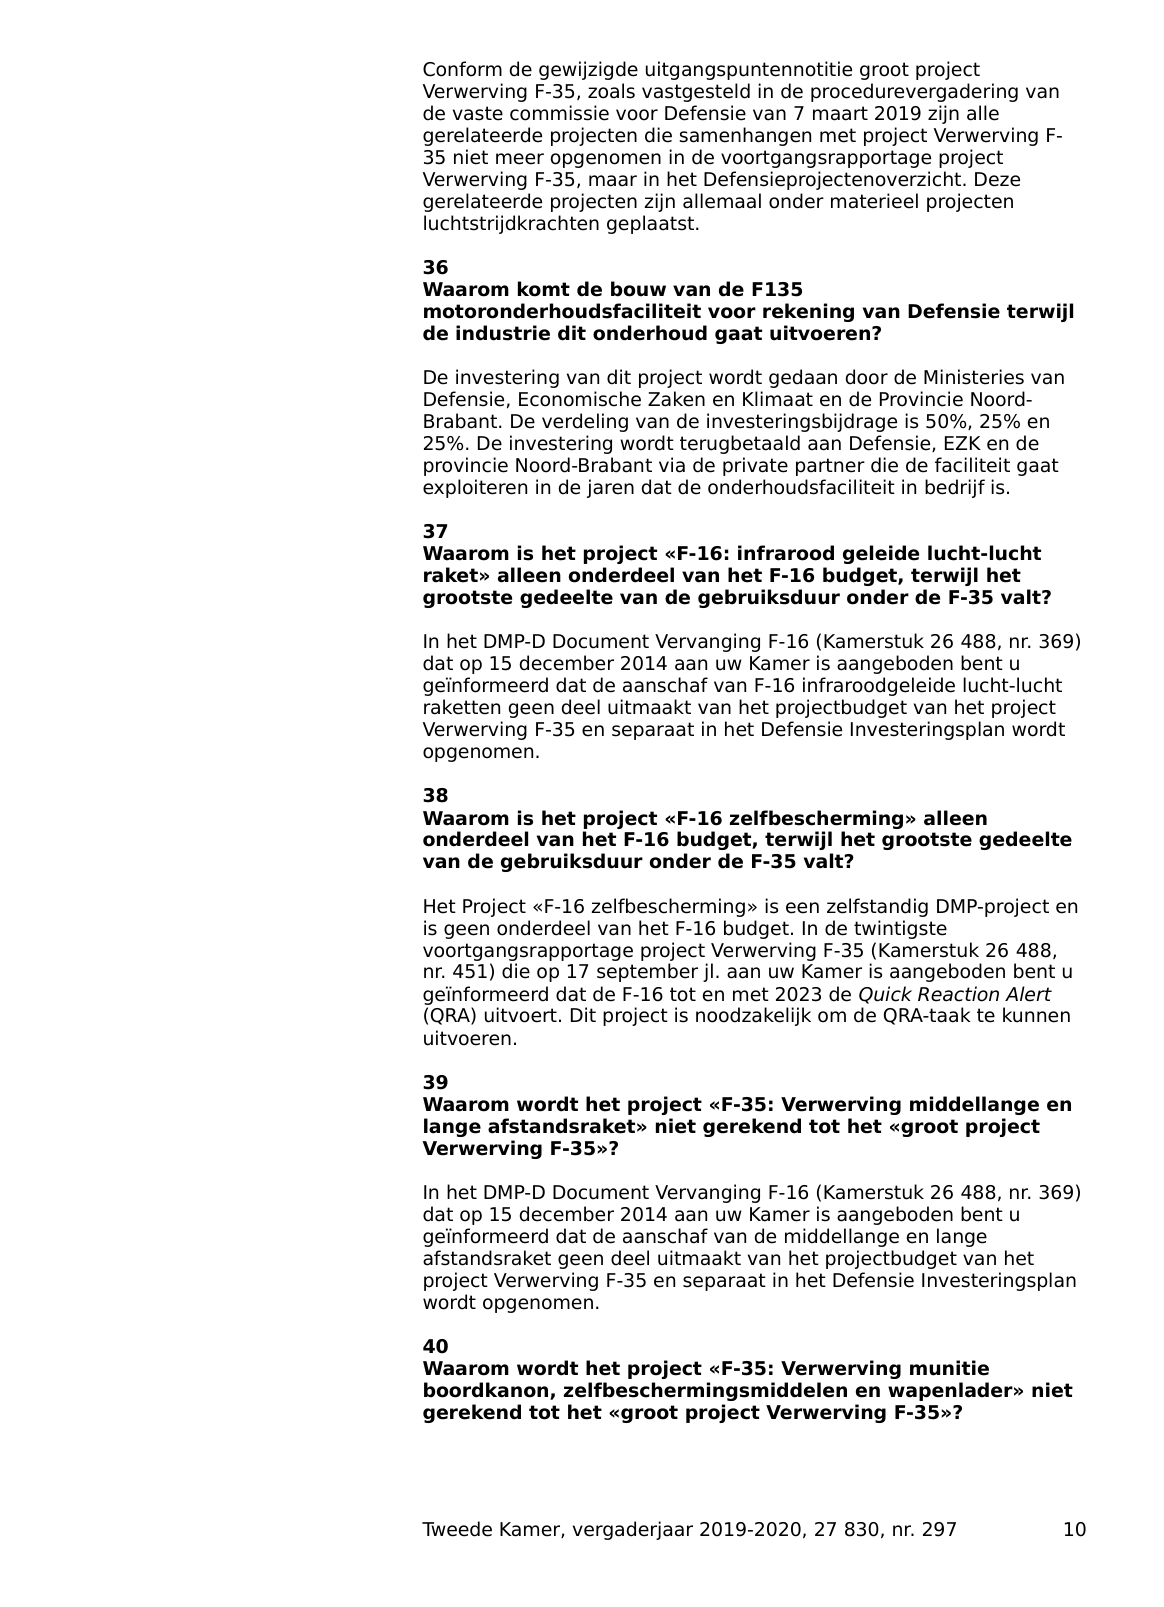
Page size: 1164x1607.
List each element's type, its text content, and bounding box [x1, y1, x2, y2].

text Waarom komt de bouw van de F135 motoronderhoudsfaciliteit voor rekening van Defensie terwijl de industrie dit onderhoud gaat uitvoeren? [422, 279, 1087, 345]
text 40 [422, 1336, 1087, 1358]
text 36 [422, 257, 1087, 279]
text In het DMP-D Document Vervanging F-16 (Kamerstuk 26 488, nr. 369) dat op 15 december 2014 aan uw Kamer is aangeboden bent u geïnformeerd dat de aanschaf van F-16 infraroodgeleide lucht-lucht raketten geen deel uitmaakt van het projectbudget van het project Verwerving F-35 en separaat in het Defensie Investeringsplan wordt opgenomen. [422, 631, 1087, 763]
text De investering van dit project wordt gedaan door de Ministeries van Defensie, Economische Zaken en Klimaat en de Provincie Noord-Brabant. De verdeling van de investeringsbijdrage is 50%, 25% en 25%. De investering wordt terugbetaald aan Defensie, EZK en de provincie Noord-Brabant via de private partner die de faciliteit gaat exploiteren in de jaren dat de onderhoudsfaciliteit in bedrijf is. [422, 367, 1087, 499]
text Het Project «F-16 zelfbescherming» is een zelfstandig DMP-project en is geen onderdeel van het F-16 budget. In de twintigste voortgangsrapportage project Verwerving F-35 (Kamerstuk 26 488, nr. 451) die op 17 september jl. aan uw Kamer is aangeboden bent u geïnformeerd dat de F-16 tot en met 2023 de Quick Reaction Alert (QRA) uitvoert. Dit project is noodzakelijk om de QRA-taak te kunnen uitvoeren. [422, 896, 1087, 1049]
text In het DMP-D Document Vervanging F-16 (Kamerstuk 26 488, nr. 369) dat op 15 december 2014 aan uw Kamer is aangeboden bent u geïnformeerd dat de aanschaf van de middellange en lange afstandsraket geen deel uitmaakt van het projectbudget van het project Verwerving F-35 en separaat in het Defensie Investeringsplan wordt opgenomen. [422, 1182, 1087, 1313]
text Waarom wordt het project «F-35: Verwerving middellange en lange afstandsraket» niet gerekend tot het «groot project Verwerving F-35»? [422, 1093, 1087, 1159]
text Waarom is het project «F-16: infrarood geleide lucht-lucht raket» alleen onderdeel van het F-16 budget, terwijl het grootste gedeelte van de gebruiksduur onder de F-35 valt? [422, 543, 1087, 609]
text 38 [422, 785, 1087, 807]
text 37 [422, 521, 1087, 543]
text 39 [422, 1072, 1087, 1093]
text Conform de gewijzigde uitgangspuntennotitie groot project Verwerving F-35, zoals vastgesteld in de procedurevergadering van de vaste commissie voor Defensie van 7 maart 2019 zijn alle gerelateerde projecten die samenhangen met project Verwerving F-35 niet meer opgenomen in de voortgangsrapportage project Verwerving F-35, maar in het Defensieprojectenoverzicht. Deze gerelateerde projecten zijn allemaal onder materieel projecten luchtstrijdkrachten geplaatst. [422, 59, 1087, 235]
text Waarom is het project «F-16 zelfbescherming» alleen onderdeel van het F-16 budget, terwijl het grootste gedeelte van de gebruiksduur onder de F-35 valt? [422, 807, 1087, 873]
text Waarom wordt het project «F-35: Verwerving munitie boordkanon, zelfbeschermingsmiddelen en wapenlader» niet gerekend tot het «groot project Verwerving F-35»? [422, 1358, 1087, 1424]
